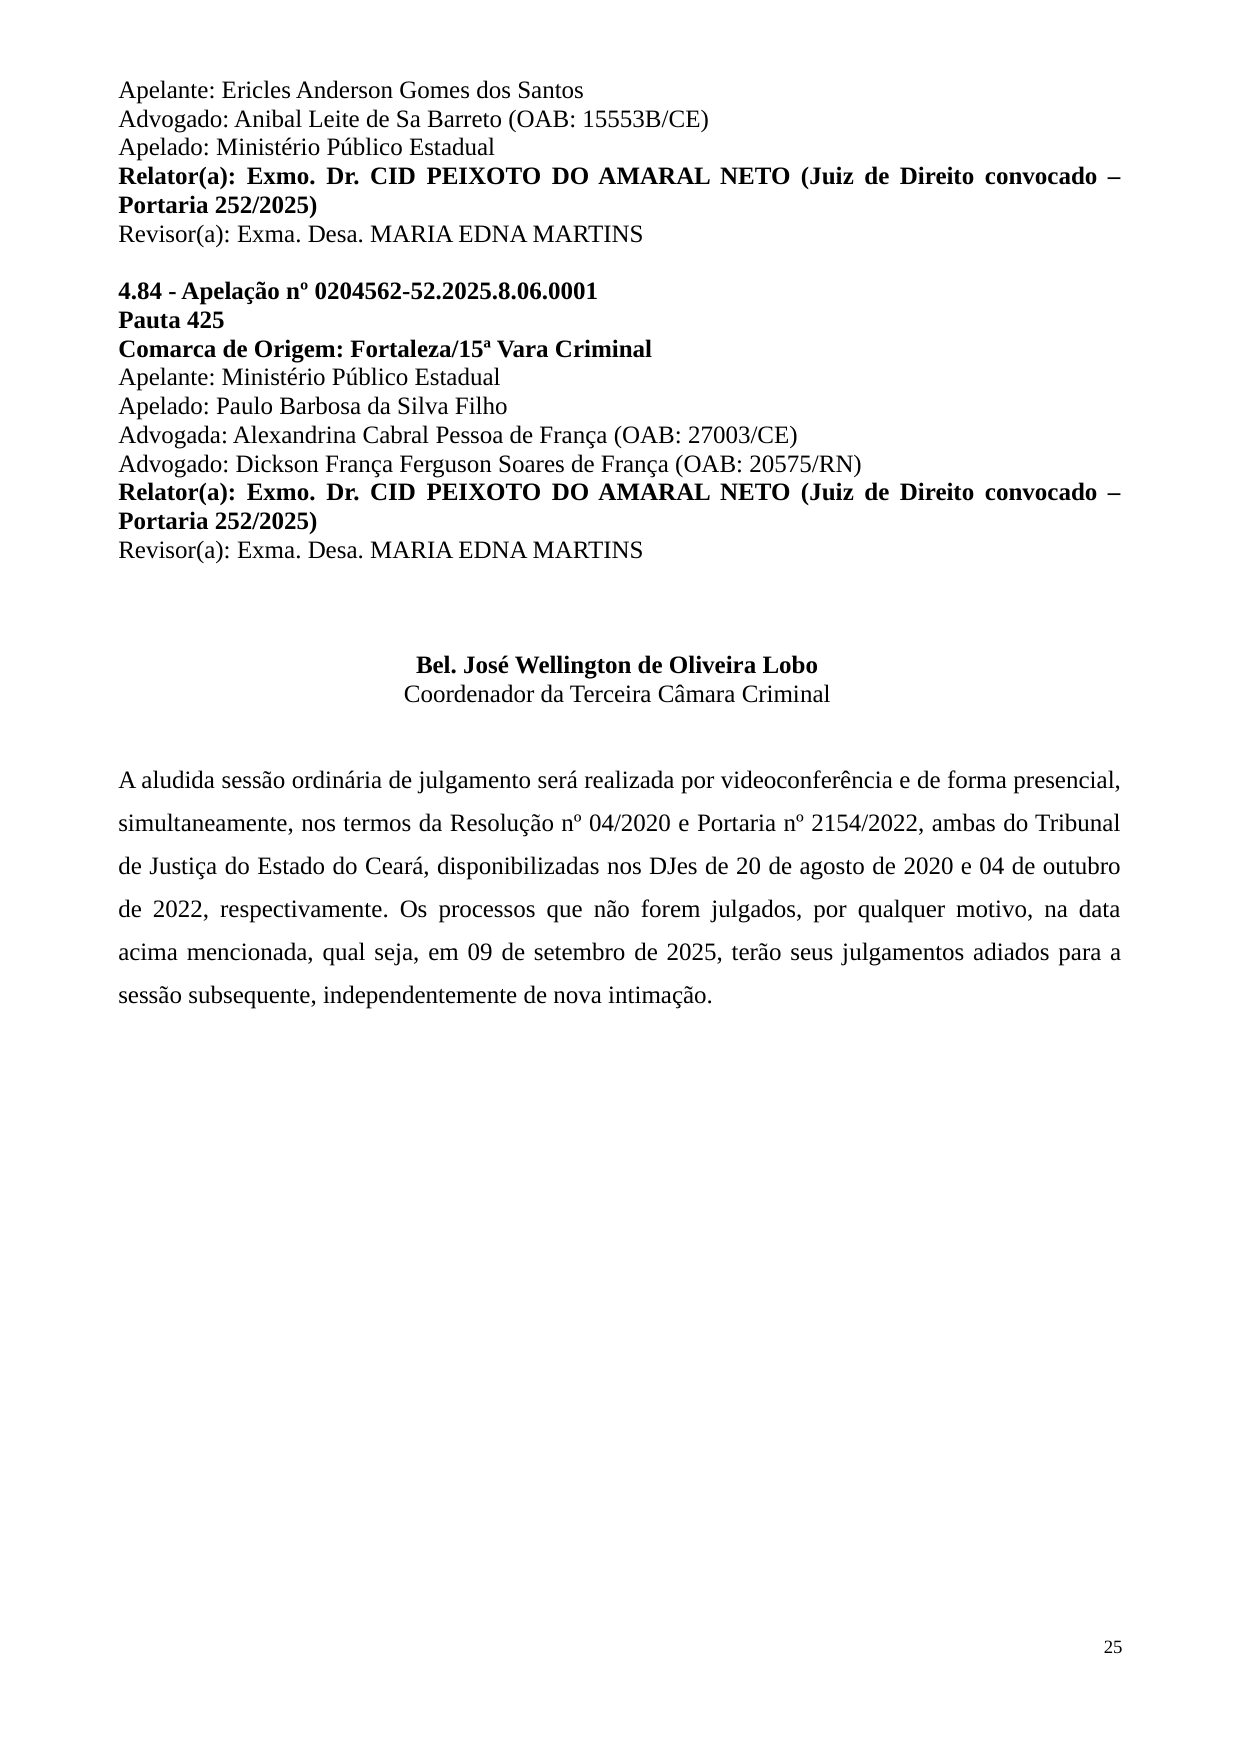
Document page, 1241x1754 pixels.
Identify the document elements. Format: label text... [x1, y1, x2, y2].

text Relator(a): Exmo. Dr. CID PEIXOTO DO AMARAL NETO (Juiz de Direito convocado – Portaria 252/2025) [118, 477, 1122, 535]
text Apelado: Paulo Barbosa da Silva Filho [118, 391, 1122, 420]
text Comarca de Origem: Fortaleza/15ª Vara Criminal [118, 334, 1122, 362]
text Coordenador da Terceira Câmara Criminal [118, 679, 1122, 707]
text Advogado: Anibal Leite de Sa Barreto (OAB: 15553B/CE) [118, 104, 1122, 132]
text A aludida sessão ordinária de julgamento será realizada por videoconferência e de forma presencial, simultaneamente, nos termos da Resolução nº 04/2020 e Portaria nº 2154/2022, ambas do Tribunal de Justiça do Estado do Ceará, disponibilizadas nos DJes de 20 de agosto de 2020 e 04 de outubro de 2022, respectivamente. Os processos que não forem julgados, por qualquer motivo, na data acima mencionada, qual seja, em 09 de setembro de 2025, terão seus julgamentos adiados para a sessão subsequente, independentemente de nova intimação. [118, 765, 1122, 1009]
text Revisor(a): Exma. Desa. MARIA EDNA MARTINS [118, 219, 1122, 247]
text Bel. José Wellington de Oliveira Lobo [118, 650, 1122, 679]
text Relator(a): Exmo. Dr. CID PEIXOTO DO AMARAL NETO (Juiz de Direito convocado – Portaria 252/2025) [118, 161, 1122, 219]
text Apelado: Ministério Público Estadual [118, 132, 1122, 161]
text 4.84 - Apelação nº 0204562-52.2025.8.06.0001 [118, 276, 1122, 305]
text Pauta 425 [118, 305, 1122, 334]
text Revisor(a): Exma. Desa. MARIA EDNA MARTINS [118, 535, 1122, 564]
text Apelante: Ministério Público Estadual [118, 362, 1122, 391]
text Apelante: Ericles Anderson Gomes dos Santos [118, 75, 1122, 104]
text Advogada: Alexandrina Cabral Pessoa de França (OAB: 27003/CE) [118, 420, 1122, 449]
text Advogado: Dickson França Ferguson Soares de França (OAB: 20575/RN) [118, 449, 1122, 477]
